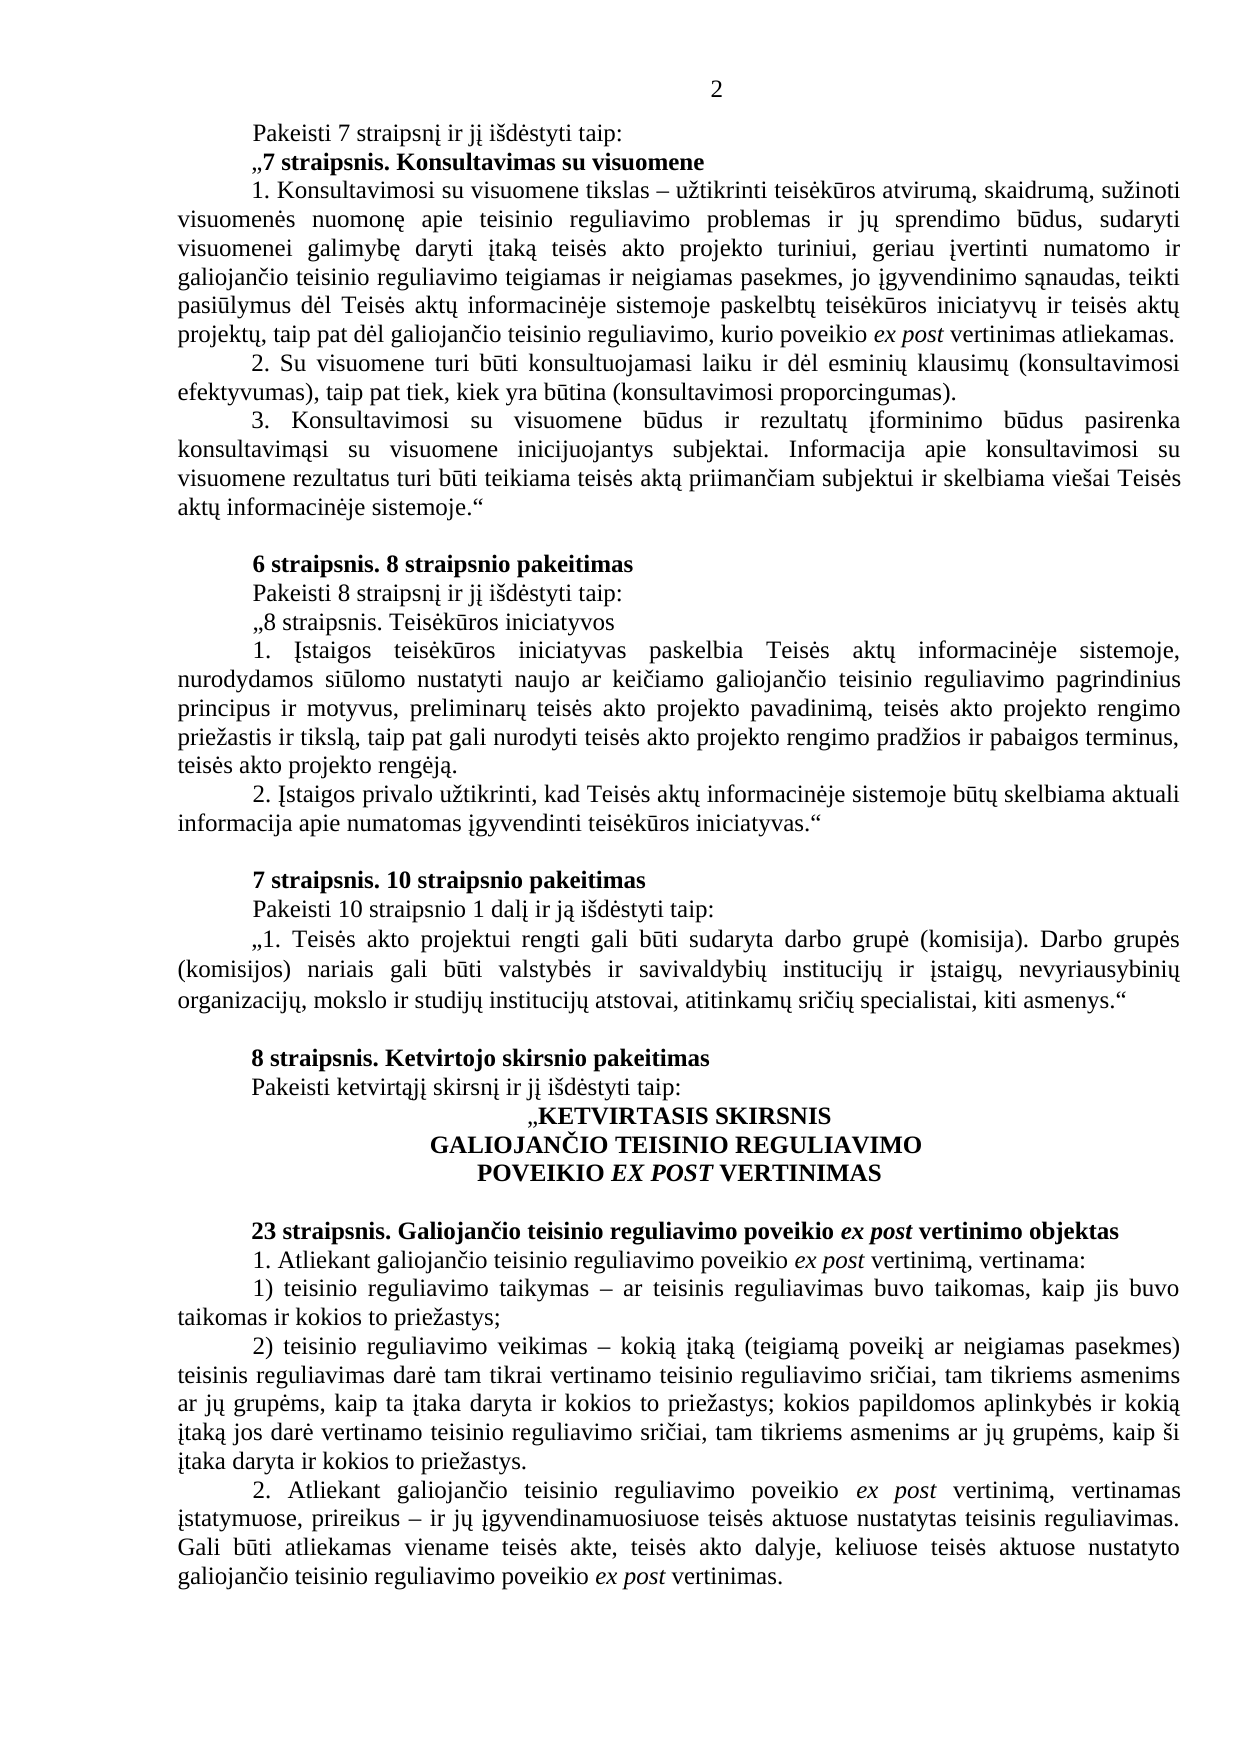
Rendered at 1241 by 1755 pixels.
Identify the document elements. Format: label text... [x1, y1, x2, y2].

text „7 straipsnis. Konsultavimas su visuomene [177, 147, 1181, 176]
text GALIOJANČIO TEISINIO REGULIAVIMO [177, 1130, 1181, 1158]
text 2. Atliekant galiojančio teisinio reguliavimo poveikio ex post vertinimą, vertinamas įstatymuose, prireikus – ir jų įgyvendinamuosiuose teisės aktuose nustatytas teisinis reguliavimas. Gali būti atliekamas viename teisės akte, teisės akto dalyje, keliuose teisės aktuose nustatyto galiojančio teisinio reguliavimo poveikio ex post vertinimas. [177, 1475, 1181, 1590]
text 6 straipsnis. 8 straipsnio pakeitimas [177, 549, 1181, 578]
text 1. Atliekant galiojančio teisinio reguliavimo poveikio ex post vertinimą, vertinama: [177, 1245, 1181, 1273]
text 7 straipsnis. 10 straipsnio pakeitimas [177, 866, 1181, 894]
text „8 straipsnis. Teisėkūros iniciatyvos [177, 607, 1181, 636]
text 2. Įstaigos privalo užtikrinti, kad Teisės aktų informacinėje sistemoje būtų skelbiama aktuali informacija apie numatomas įgyvendinti teisėkūros iniciatyvas.“ [177, 779, 1181, 837]
text 8 straipsnis. Ketvirtojo skirsnio pakeitimas [177, 1043, 1181, 1072]
text 1) teisinio reguliavimo taikymas – ar teisinis reguliavimas buvo taikomas, kaip jis buvo taikomas ir kokios to priežastys; [177, 1273, 1181, 1331]
text „KETVIRTASIS SKIRSNIS [177, 1101, 1181, 1130]
text Pakeisti 10 straipsnio 1 dalį ir ją išdėstyti taip: [177, 894, 1181, 923]
text Pakeisti 8 straipsnį ir jį išdėstyti taip: [177, 578, 1181, 607]
text 23 straipsnis. Galiojančio teisinio reguliavimo poveikio ex post vertinimo objektas [177, 1216, 1181, 1245]
text Pakeisti ketvirtąjį skirsnį ir jį išdėstyti taip: [177, 1072, 1181, 1101]
text POVEIKIO EX POST VERTINIMAS [177, 1158, 1181, 1187]
text 1. Įstaigos teisėkūros iniciatyvas paskelbia Teisės aktų informacinėje sistemoje, nurodydamos siūlomo nustatyti naujo ar keičiamo galiojančio teisinio reguliavimo pagrindinius principus ir motyvus, preliminarų teisės akto projekto pavadinimą, teisės akto projekto rengimo priežastis ir tikslą, taip pat gali nurodyti teisės akto projekto rengimo pradžios ir pabaigos terminus, teisės akto projekto rengėją. [177, 636, 1181, 779]
text „1. Teisės akto projektui rengti gali būti sudaryta darbo grupė (komisija). Darbo grupės (komisijos) nariais gali būti valstybės ir savivaldybių institucijų ir įstaigų, nevyriausybinių organizacijų, mokslo ir studijų institucijų atstovai, atitinkamų sričių specialistai, kiti asmenys.“ [177, 924, 1181, 1013]
text 3. Konsultavimosi su visuomene būdus ir rezultatų įforminimo būdus pasirenka konsultavimąsi su visuomene inicijuojantys subjektai. Informacija apie konsultavimosi su visuomene rezultatus turi būti teikiama teisės aktą priimančiam subjektui ir skelbiama viešai Teisės aktų informacinėje sistemoje.“ [177, 406, 1181, 521]
text Pakeisti 7 straipsnį ir jį išdėstyti taip: [177, 118, 1181, 147]
text 1. Konsultavimosi su visuomene tikslas – užtikrinti teisėkūros atvirumą, skaidrumą, sužinoti visuomenės nuomonę apie teisinio reguliavimo problemas ir jų sprendimo būdus, sudaryti visuomenei galimybę daryti įtaką teisės akto projekto turiniui, geriau įvertinti numatomo ir galiojančio teisinio reguliavimo teigiamas ir neigiamas pasekmes, jo įgyvendinimo sąnaudas, teikti pasiūlymus dėl Teisės aktų informacinėje sistemoje paskelbtų teisėkūros iniciatyvų ir teisės aktų projektų, taip pat dėl galiojančio teisinio reguliavimo, kurio poveikio ex post vertinimas atliekamas. [177, 176, 1181, 348]
text 2. Su visuomene turi būti konsultuojamasi laiku ir dėl esminių klausimų (konsultavimosi efektyvumas), taip pat tiek, kiek yra būtina (konsultavimosi proporcingumas). [177, 348, 1181, 406]
text 2) teisinio reguliavimo veikimas – kokią įtaką (teigiamą poveikį ar neigiamas pasekmes) teisinis reguliavimas darė tam tikrai vertinamo teisinio reguliavimo sričiai, tam tikriems asmenims ar jų grupėms, kaip ta įtaka daryta ir kokios to priežastys; kokios papildomos aplinkybės ir kokią įtaką jos darė vertinamo teisinio reguliavimo sričiai, tam tikriems asmenims ar jų grupėms, kaip ši įtaka daryta ir kokios to priežastys. [177, 1331, 1181, 1475]
